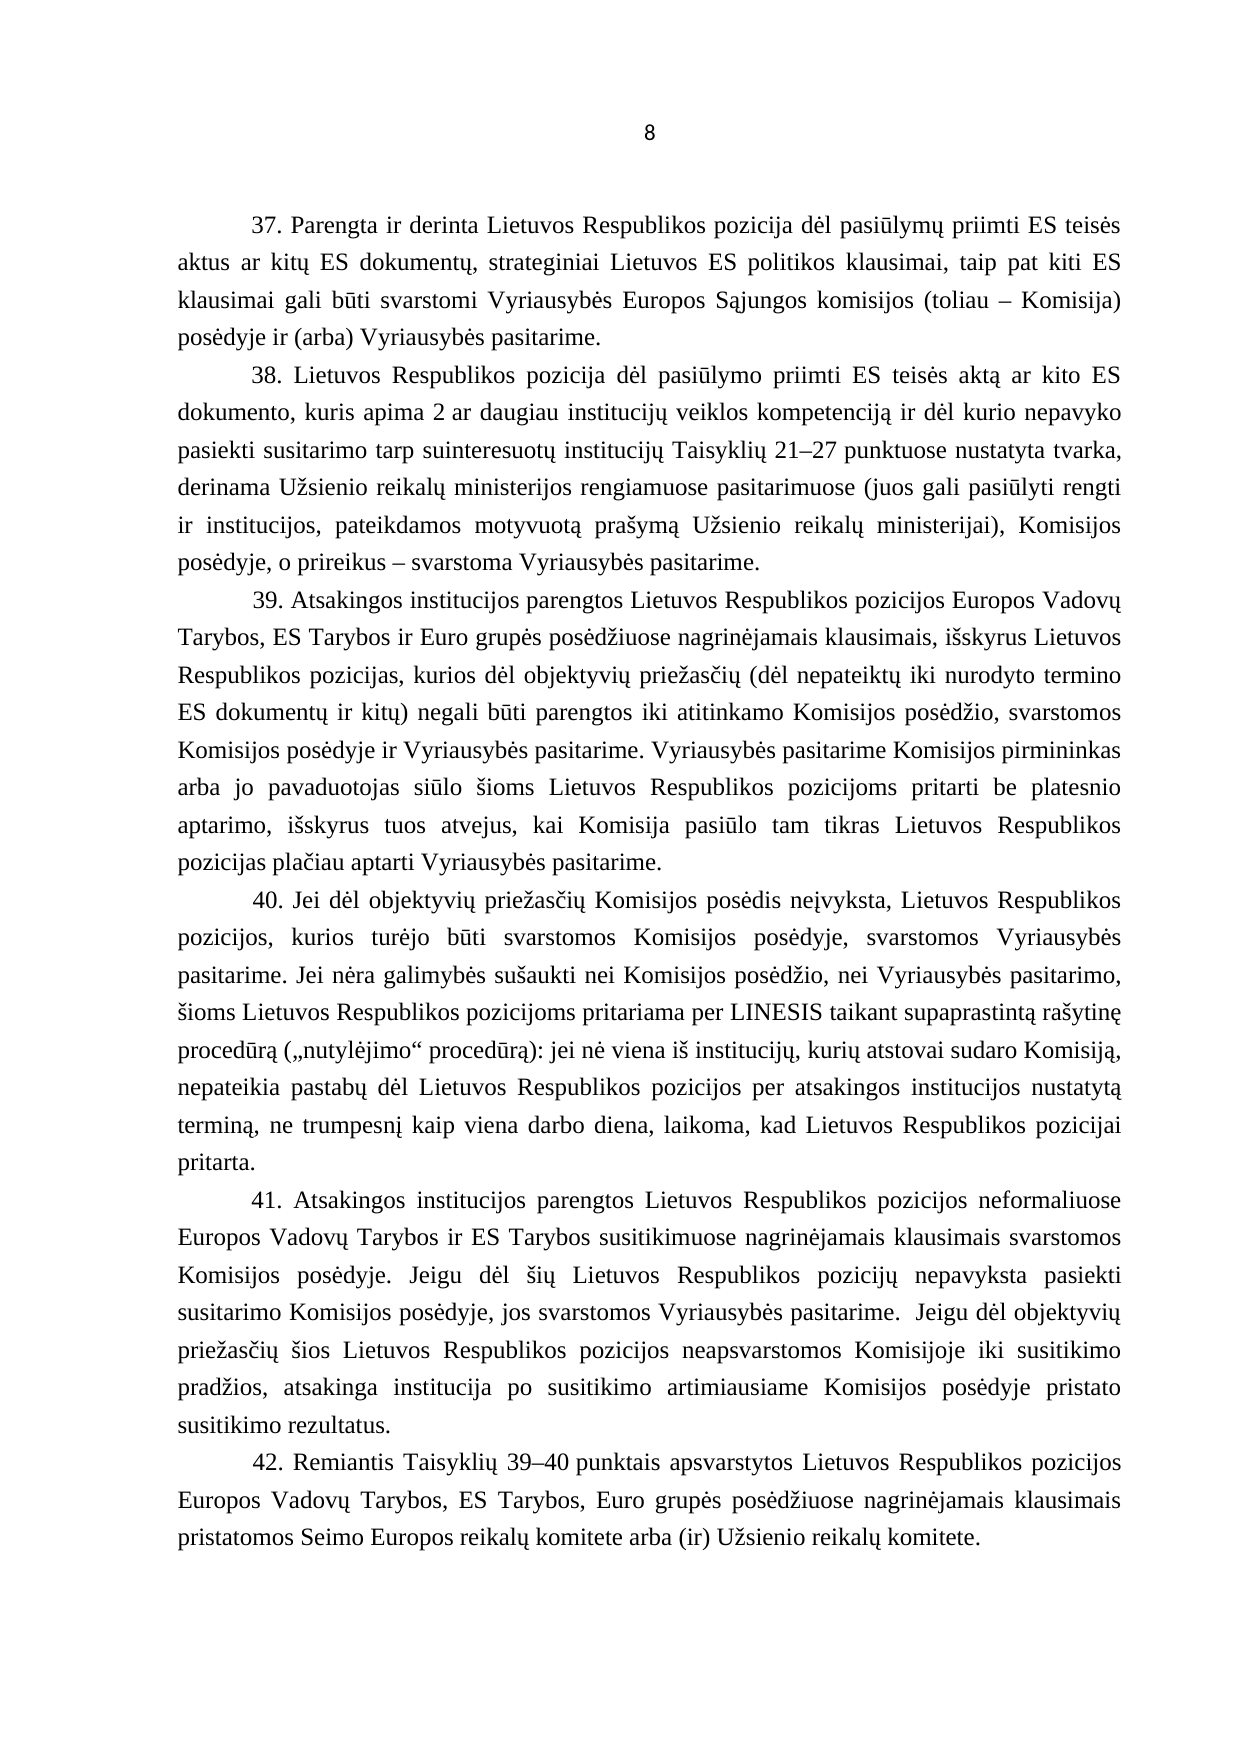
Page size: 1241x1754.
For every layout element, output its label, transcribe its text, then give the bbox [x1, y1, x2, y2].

text 38. Lietuvos Respublikos pozicija dėl pasiūlymo priimti ES teisės aktą ar kito ES dokumento, kuris apima 2 ar daugiau institucijų veiklos kompetenciją ir dėl kurio nepavyko pasiekti susitarimo tarp suinteresuotų institucijų Taisyklių 21–27 punktuose nustatyta tvarka, derinama Užsienio reikalų ministerijos rengiamuose pasitarimuose (juos gali pasiūlyti rengti ir institucijos, pateikdamos motyvuotą prašymą Užsienio reikalų ministerijai), Komisijos posėdyje, o prireikus – svarstoma Vyriausybės pasitarime. [177, 351, 1122, 576]
text 37. Parengta ir derinta Lietuvos Respublikos pozicija dėl pasiūlymų priimti ES teisės aktus ar kitų ES dokumentų, strateginiai Lietuvos ES politikos klausimai, taip pat kiti ES klausimai gali būti svarstomi Vyriausybės Europos Sąjungos komisijos (toliau – Komisija) posėdyje ir (arba) Vyriausybės pasitarime. [177, 201, 1122, 351]
text 42. Remiantis Taisyklių 39–40 punktais apsvarstytos Lietuvos Respublikos pozicijos Europos Vadovų Tarybos, ES Tarybos, Euro grupės posėdžiuose nagrinėjamais klausimais pristatomos Seimo Europos reikalų komitete arba (ir) Užsienio reikalų komitete. [177, 1439, 1122, 1551]
text 40. Jei dėl objektyvių priežasčių Komisijos posėdis neįvyksta, Lietuvos Respublikos pozicijos, kurios turėjo būti svarstomos Komisijos posėdyje, svarstomos Vyriausybės pasitarime. Jei nėra galimybės sušaukti nei Komisijos posėdžio, nei Vyriausybės pasitarimo, šioms Lietuvos Respublikos pozicijoms pritariama per LINESIS taikant supaprastintą rašytinę procedūrą („nutylėjimo“ procedūrą): jei nė viena iš institucijų, kurių atstovai sudaro Komisiją, nepateikia pastabų dėl Lietuvos Respublikos pozicijos per atsakingos institucijos nustatytą terminą, ne trumpesnį kaip viena darbo diena, laikoma, kad Lietuvos Respublikos pozicijai pritarta. [177, 876, 1122, 1176]
text 41. Atsakingos institucijos parengtos Lietuvos Respublikos pozicijos neformaliuose Europos Vadovų Tarybos ir ES Tarybos susitikimuose nagrinėjamais klausimais svarstomos Komisijos posėdyje. Jeigu dėl šių Lietuvos Respublikos pozicijų nepavyksta pasiekti susitarimo Komisijos posėdyje, jos svarstomos Vyriausybės pasitarime. Jeigu dėl objektyvių priežasčių šios Lietuvos Respublikos pozicijos neapsvarstomos Komisijoje iki susitikimo pradžios, atsakinga institucija po susitikimo artimiausiame Komisijos posėdyje pristato susitikimo rezultatus. [177, 1176, 1122, 1439]
text 39. Atsakingos institucijos parengtos Lietuvos Respublikos pozicijos Europos Vadovų Tarybos, ES Tarybos ir Euro grupės posėdžiuose nagrinėjamais klausimais, išskyrus Lietuvos Respublikos pozicijas, kurios dėl objektyvių priežasčių (dėl nepateiktų iki nurodyto termino ES dokumentų ir kitų) negali būti parengtos iki atitinkamo Komisijos posėdžio, svarstomos Komisijos posėdyje ir Vyriausybės pasitarime. Vyriausybės pasitarime Komisijos pirmininkas arba jo pavaduotojas siūlo šioms Lietuvos Respublikos pozicijoms pritarti be platesnio aptarimo, išskyrus tuos atvejus, kai Komisija pasiūlo tam tikras Lietuvos Respublikos pozicijas plačiau aptarti Vyriausybės pasitarime. [177, 576, 1122, 876]
